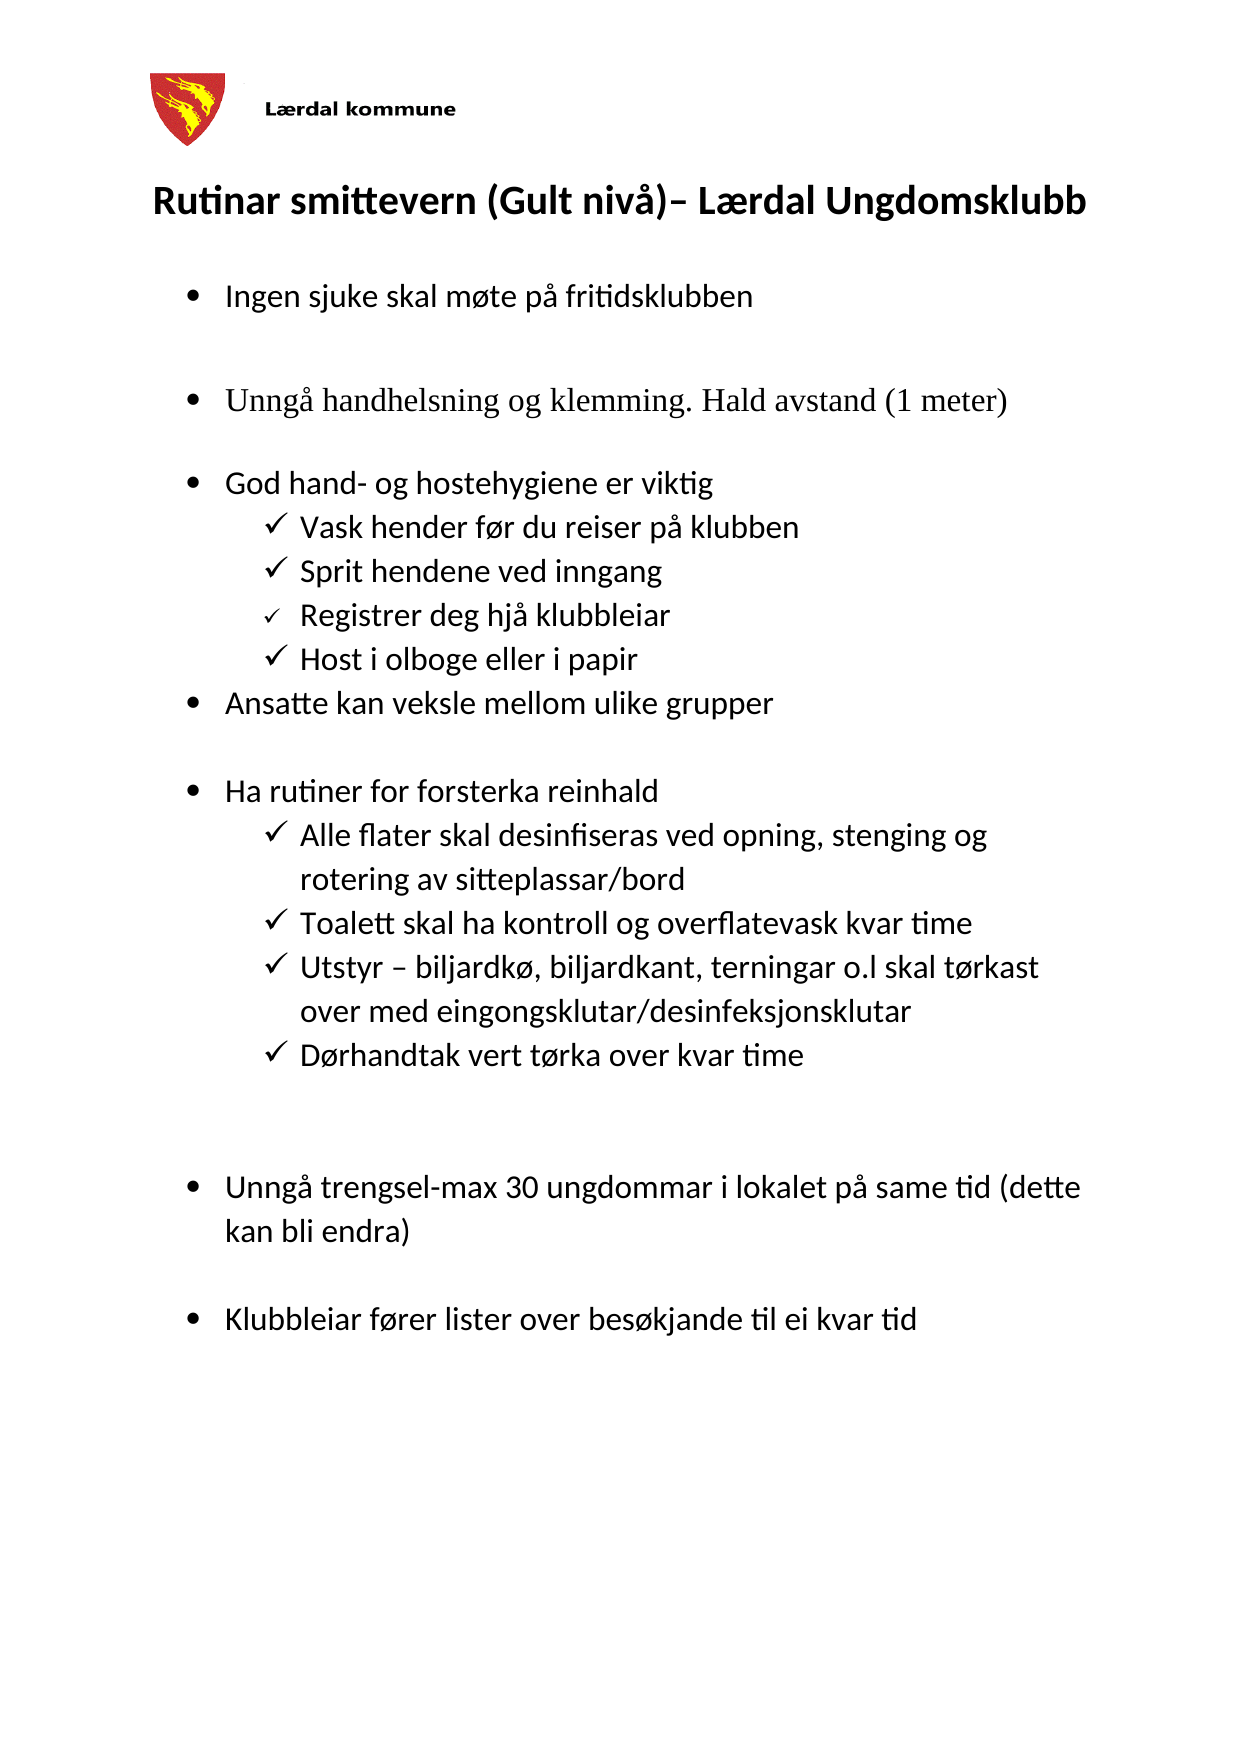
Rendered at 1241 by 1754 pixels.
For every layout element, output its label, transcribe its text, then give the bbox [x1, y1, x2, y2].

list Dørhandtak vert tørka over kvar time [262, 1034, 1090, 1074]
list Sprit hendene ved inngang [262, 550, 1090, 591]
list Utstyr – biljardkø, biljardkant, terningar o.l skal tørkast over med eingongsklutar/desinfeksjonsklutar [262, 946, 1090, 1031]
picture [150, 73, 501, 146]
text Rutinar smittevern (Gult nivå)– Lærdal Ungdomsklubb [150, 174, 1090, 224]
list Toalett skal ha kontroll og overflatevask kvar time [262, 902, 1090, 943]
list God hand- og hostehygiene er viktig [187, 462, 1090, 503]
list Unngå trengsel-max 30 ungdommar i lokalet på same tid (dette kan bli endra) [187, 1166, 1090, 1250]
list Host i olboge eller i papir [262, 638, 1090, 679]
list Ingen sjuke skal møte på fritidsklubben [187, 276, 1090, 316]
list Ha rutiner for forsterka reinhald [187, 770, 1090, 811]
list Ansatte kan veksle mellom ulike grupper [187, 682, 1090, 723]
list Alle flater skal desinfiseras ved opning, stenging og rotering av sitteplassar/bord [262, 814, 1090, 899]
list Klubbleiar fører lister over besøkjande til ei kvar tid [187, 1298, 1090, 1338]
list Unngå handhelsning og klemming. Hald avstand (1 meter) [187, 380, 1090, 418]
list Registrer deg hjå klubbleiar [262, 594, 1090, 635]
list Vask hender før du reiser på klubben [262, 506, 1090, 547]
